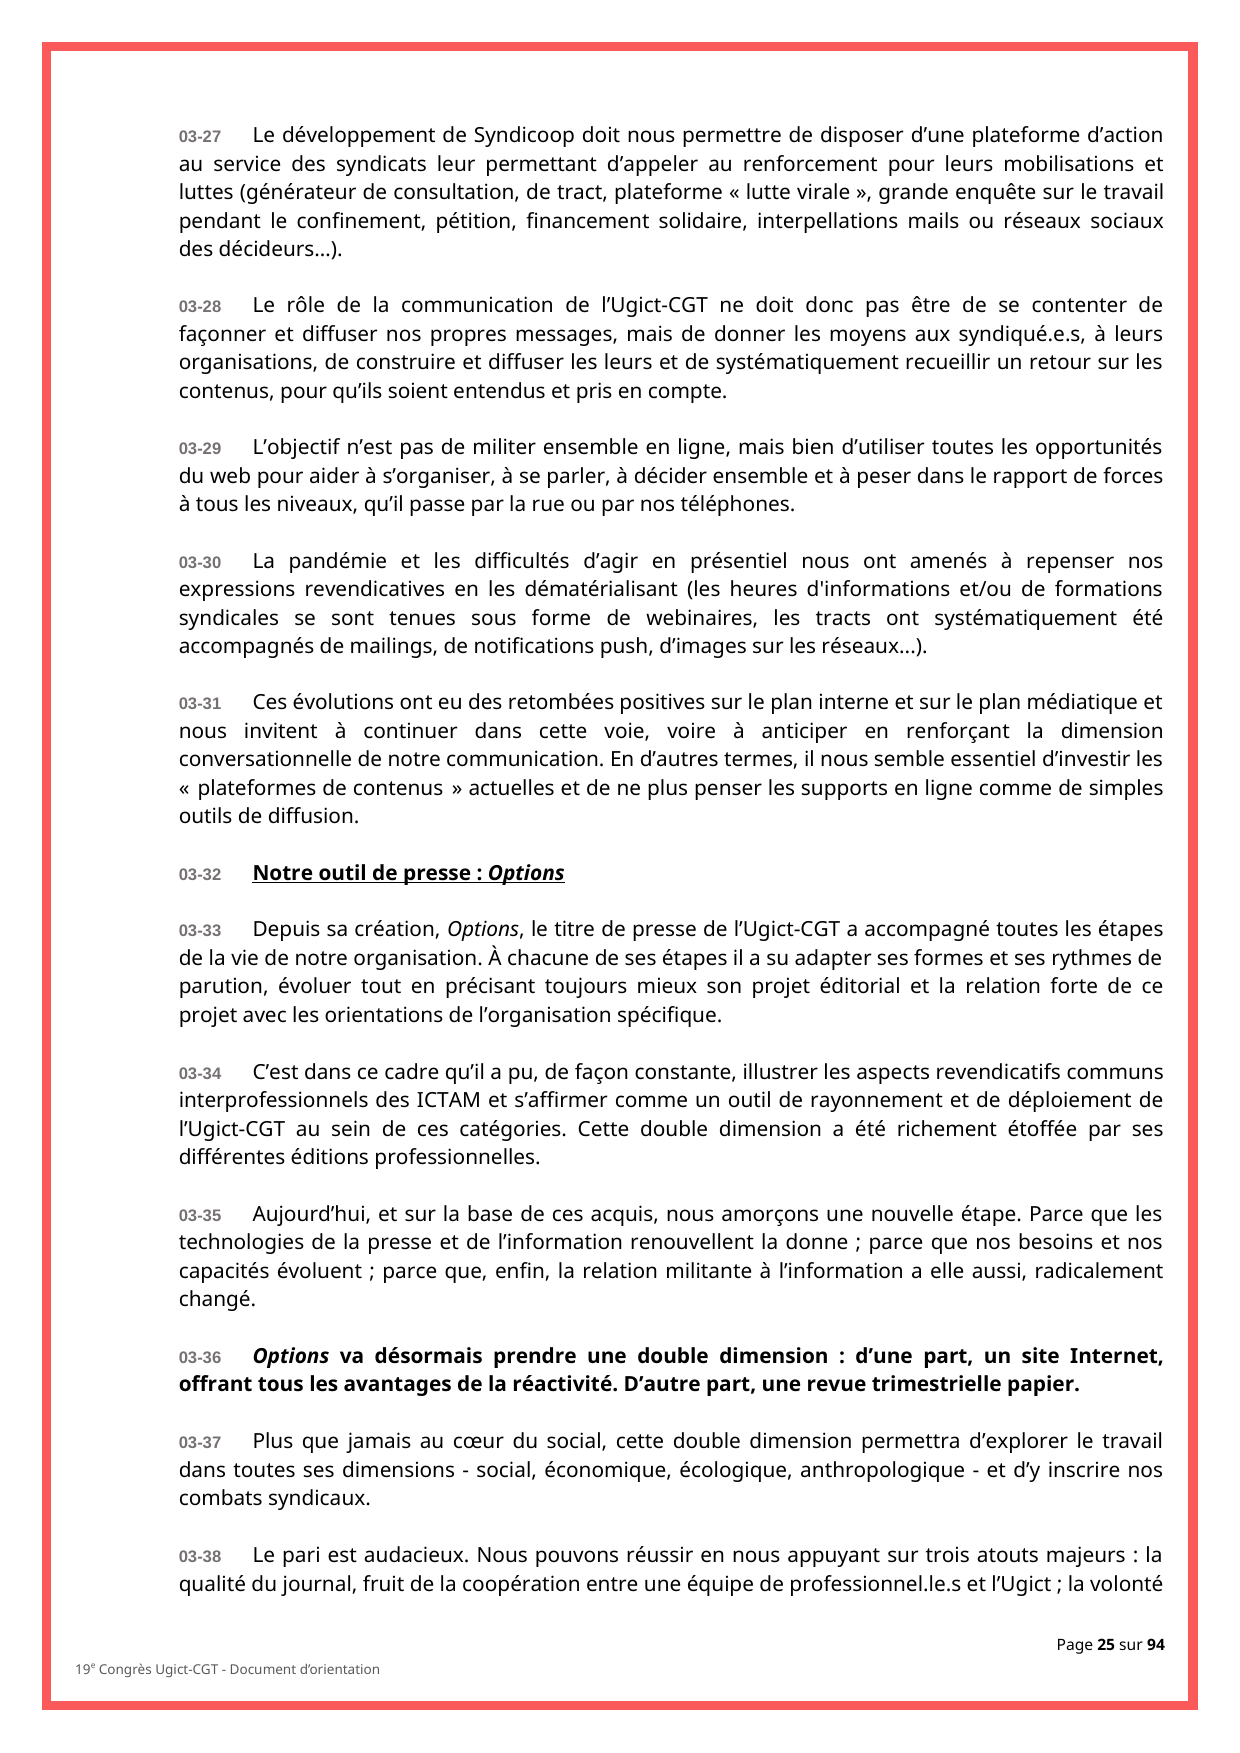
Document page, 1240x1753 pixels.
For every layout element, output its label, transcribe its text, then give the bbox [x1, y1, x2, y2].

subtitle Le rôle de la communication de l’Ugict-CGT ne doit donc pas être de se contenter de façonner et diffuser nos propres messages, mais de donner les moyens aux syndiqué.e.s, à leurs organisations, de construire et diffuser les leurs et de systématiquement recueillir un retour sur les contenus, pour qu’ils soient entendus et pris en compte. [178, 291, 1164, 404]
subtitle Notre outil de presse : Options [178, 858, 1164, 886]
subtitle Options va désormais prendre une double dimension : d’une part, un site Internet, offrant tous les avantages de la réactivité. D’autre part, une revue trimestrielle papier. [178, 1341, 1164, 1398]
subtitle Depuis sa création, Options, le titre de presse de l’Ugict-CGT a accompagné toutes les étapes de la vie de notre organisation. À chacune de ses étapes il a su adapter ses formes et ses rythmes de parution, évoluer tout en précisant toujours mieux son projet éditorial et la relation forte de ce projet avec les orientations de l’organisation spécifique. [178, 914, 1164, 1028]
subtitle Le pari est audacieux. Nous pouvons réussir en nous appuyant sur trois atouts majeurs : la qualité du journal, fruit de la coopération entre une équipe de professionnel.le.s et l’Ugict ; la volonté de chaque militante et militant de l’Ugict-CGT de pouvoir, en amont, s’impliquer de façon plus participative au journal et, en aval, dans la circulation de ses contenus. [178, 1540, 1164, 1597]
subtitle Plus que jamais au cœur du social, cette double dimension permettra d’explorer le travail dans toutes ses dimensions - social, économique, écologique, anthropologique - et d’y inscrire nos combats syndicaux. [178, 1426, 1164, 1512]
subtitle Ces évolutions ont eu des retombées positives sur le plan interne et sur le plan médiatique et nous invitent à continuer dans cette voie, voire à anticiper en renforçant la dimension conversationnelle de notre communication. En d’autres termes, il nous semble essentiel d’investir les « plateformes de contenus » actuelles et de ne plus penser les supports en ligne comme de simples outils de diffusion. [178, 687, 1164, 830]
subtitle Le développement de Syndicoop doit nous permettre de disposer d’une plateforme d’action au service des syndicats leur permettant d’appeler au renforcement pour leurs mobilisations et luttes (générateur de consultation, de tract, plateforme « lutte virale », grande enquête sur le travail pendant le confinement, pétition, financement solidaire, interpellations mails ou réseaux sociaux des décideurs…). [178, 120, 1164, 263]
subtitle C’est dans ce cadre qu’il a pu, de façon constante, illustrer les aspects revendicatifs communs interprofessionnels des ICTAM et s’affirmer comme un outil de rayonnement et de déploiement de l’Ugict-CGT au sein de ces catégories. Cette double dimension a été richement étoffée par ses différentes éditions professionnelles. [178, 1057, 1164, 1171]
subtitle Aujourd’hui, et sur la base de ces acquis, nous amorçons une nouvelle étape. Parce que les technologies de la presse et de l’information renouvellent la donne ; parce que nos besoins et nos capacités évoluent ; parce que, enfin, la relation militante à l’information a elle aussi, radicalement changé. [178, 1199, 1164, 1313]
subtitle La pandémie et les difficultés d’agir en présentiel nous ont amenés à repenser nos expressions revendicatives en les dématérialisant (les heures d'informations et/ou de formations syndicales se sont tenues sous forme de webinaires, les tracts ont systématiquement été accompagnés de mailings, de notifications push, d’images sur les réseaux...). [178, 546, 1164, 659]
subtitle L’objectif n’est pas de militer ensemble en ligne, mais bien d’utiliser toutes les opportunités du web pour aider à s’organiser, à se parler, à décider ensemble et à peser dans le rapport de forces à tous les niveaux, qu’il passe par la rue ou par nos téléphones. [178, 432, 1164, 518]
